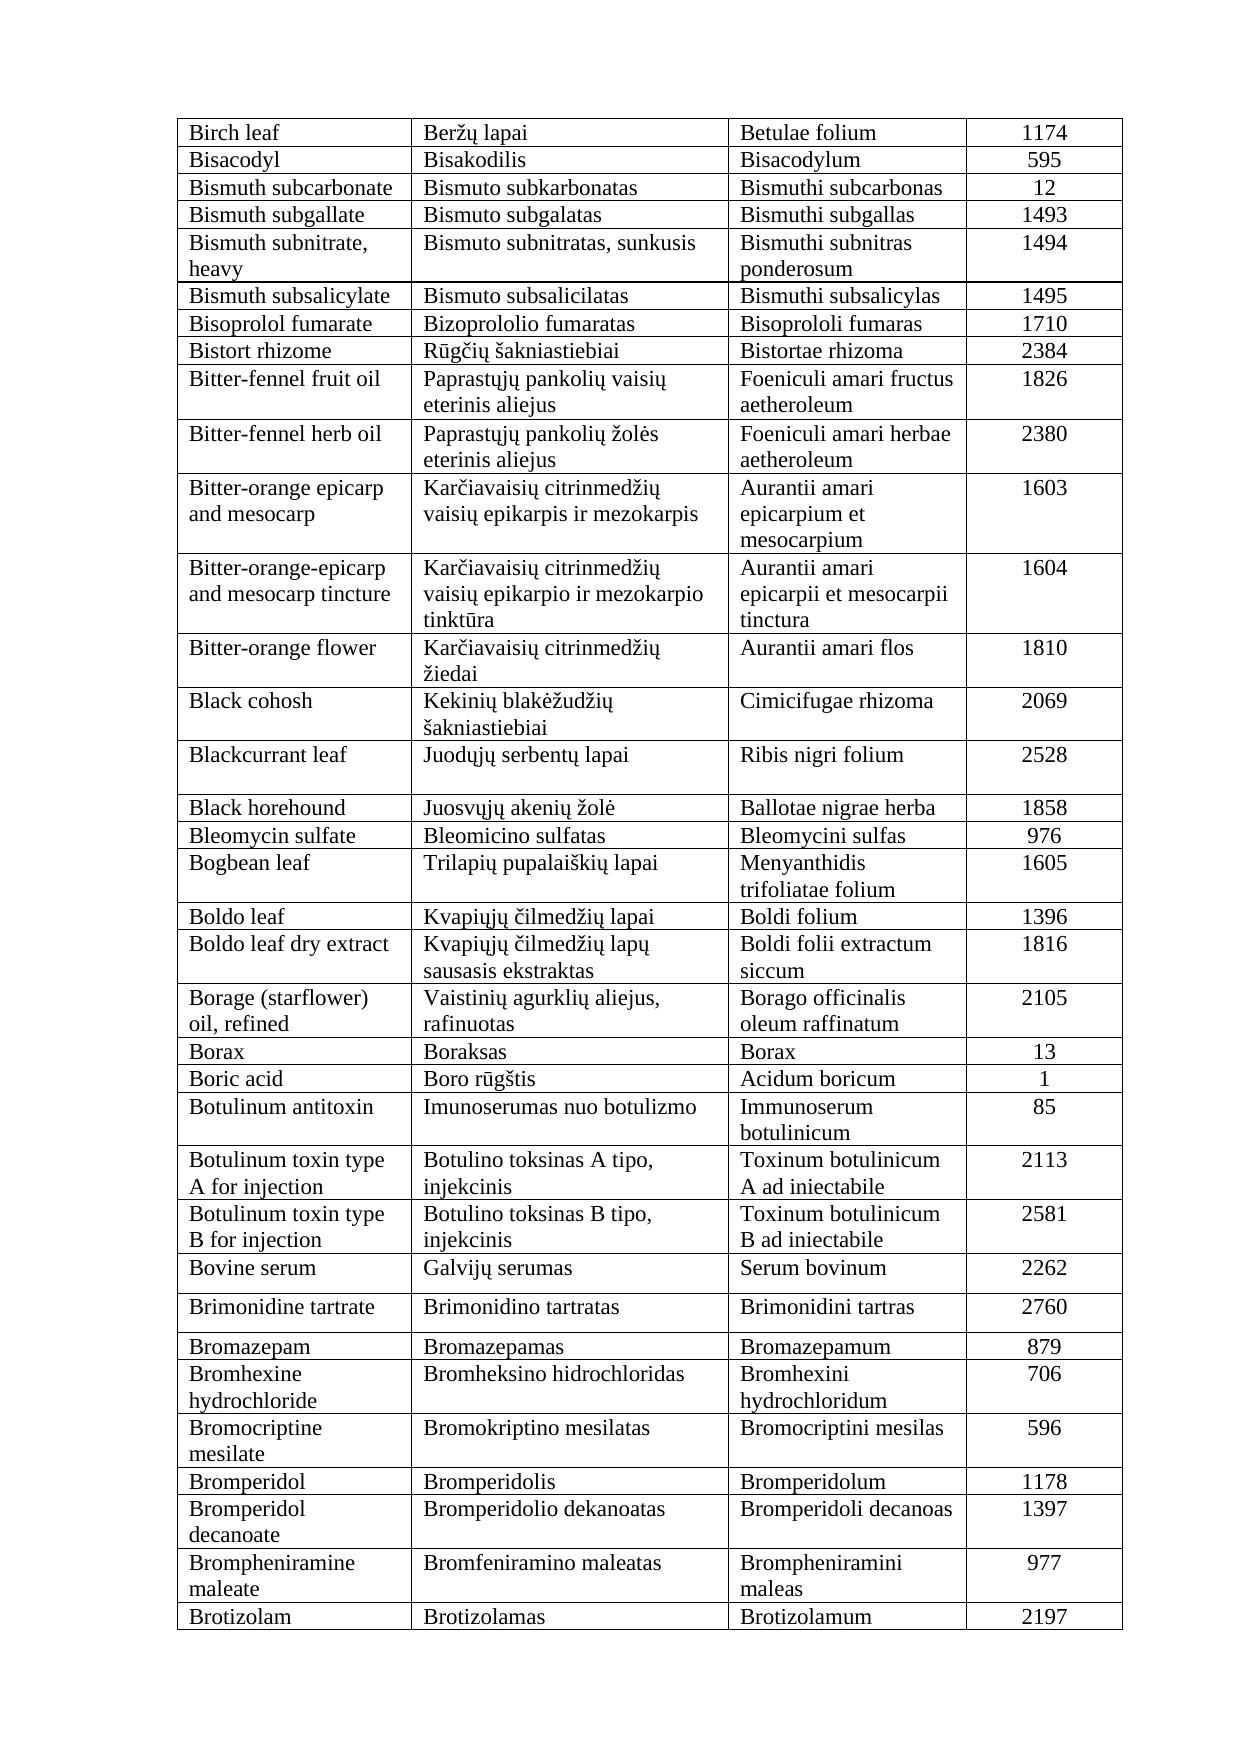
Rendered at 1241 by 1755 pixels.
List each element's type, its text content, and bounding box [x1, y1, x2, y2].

table_cell Juodųjų serbentų lapai [412, 741, 728, 793]
table_cell Bromazepam [178, 1333, 411, 1359]
table_cell Brotizolam [178, 1603, 411, 1629]
table_cell Bromhexine hydrochloride [178, 1360, 411, 1413]
table_cell 2113 [967, 1146, 1122, 1199]
table_cell Bromazepamum [729, 1333, 966, 1359]
table_cell Bisakodilis [412, 147, 728, 173]
table_cell Bismuthi subsalicylas [729, 283, 966, 309]
table_cell Imunoserumas nuo botulizmo [412, 1093, 728, 1145]
table_cell Bromperidolio dekanoatas [412, 1495, 728, 1548]
table_cell 2528 [967, 741, 1122, 793]
table_cell Paprastųjų pankolių vaisių eterinis aliejus [412, 365, 728, 419]
table_cell Foeniculi amari herbae aetheroleum [729, 420, 966, 473]
table_cell Bisoprololi fumaras [729, 310, 966, 336]
table_cell Bismuto subsalicilatas [412, 283, 728, 309]
table_cell Botulino toksinas B tipo, injekcinis [412, 1200, 728, 1253]
table_cell Botulinum antitoxin [178, 1093, 411, 1145]
table_cell Bisoprolol fumarate [178, 310, 411, 336]
table_cell Borax [178, 1038, 411, 1064]
table_cell Karčiavaisių citrinmedžių žiedai [412, 634, 728, 687]
table_cell Bromfeniramino maleatas [412, 1549, 728, 1602]
table_cell Foeniculi amari fructus aetheroleum [729, 365, 966, 419]
table_cell 1397 [967, 1495, 1122, 1548]
table_cell Bitter-fennel fruit oil [178, 365, 411, 419]
table_cell Bitter-orange flower [178, 634, 411, 687]
table_cell 2760 [967, 1294, 1122, 1332]
table_cell 2384 [967, 337, 1122, 364]
table_cell Bismuth subsalicylate [178, 283, 411, 309]
table_cell Beržų lapai [412, 119, 728, 146]
table_cell 2105 [967, 984, 1122, 1037]
table_cell Karčiavaisių citrinmedžių vaisių epikarpio ir mezokarpio tinktūra [412, 554, 728, 633]
table_cell Bromperidol decanoate [178, 1495, 411, 1548]
table_cell Borage (starflower) oil, refined [178, 984, 411, 1037]
table_cell Bismuthi subnitras ponderosum [729, 229, 966, 281]
table_cell Blackcurrant leaf [178, 741, 411, 793]
table_cell Boro rūgštis [412, 1065, 728, 1092]
table_cell Paprastųjų pankolių žolės eterinis aliejus [412, 420, 728, 473]
table_cell Vaistinių agurklių aliejus, rafinuotas [412, 984, 728, 1037]
table_cell 12 [967, 174, 1122, 200]
table_cell 1174 [967, 119, 1122, 146]
table_cell Bisacodyl [178, 147, 411, 173]
table_cell 1178 [967, 1468, 1122, 1494]
table_cell Botulinum toxin type B for injection [178, 1200, 411, 1253]
table_cell Boraksas [412, 1038, 728, 1064]
table_cell 85 [967, 1093, 1122, 1145]
table_cell Bromperidol [178, 1468, 411, 1494]
table_cell 1396 [967, 903, 1122, 929]
table_cell Bromheksino hidrochloridas [412, 1360, 728, 1413]
table_cell 1604 [967, 554, 1122, 633]
table_cell Aurantii amari epicarpii et mesocarpii tinctura [729, 554, 966, 633]
table_cell Botulinum toxin type A for injection [178, 1146, 411, 1199]
table_cell Ballotae nigrae herba [729, 795, 966, 821]
table_cell Brompheniramine maleate [178, 1549, 411, 1602]
table_cell Bromokriptino mesilatas [412, 1414, 728, 1467]
table_cell Bovine serum [178, 1254, 411, 1292]
table_cell 1816 [967, 930, 1122, 983]
table_cell Karčiavaisių citrinmedžių vaisių epikarpis ir mezokarpis [412, 474, 728, 553]
table_cell Boldo leaf dry extract [178, 930, 411, 983]
table_cell 1494 [967, 229, 1122, 281]
table_cell 879 [967, 1333, 1122, 1359]
table_cell Trilapių pupalaiškių lapai [412, 849, 728, 902]
table_cell Toxinum botulinicum B ad iniectabile [729, 1200, 966, 1253]
table_cell Bleomicino sulfatas [412, 822, 728, 848]
table_cell Bromperidoli decanoas [729, 1495, 966, 1548]
table_cell Toxinum botulinicum A ad iniectabile [729, 1146, 966, 1199]
table_cell Brotizolamas [412, 1603, 728, 1629]
table_cell Menyanthidis trifoliatae folium [729, 849, 966, 902]
table_cell Bleomycin sulfate [178, 822, 411, 848]
table_cell 977 [967, 1549, 1122, 1602]
table_cell 1810 [967, 634, 1122, 687]
table_cell 2581 [967, 1200, 1122, 1253]
table_cell Bromperidolis [412, 1468, 728, 1494]
table_cell Cimicifugae rhizoma [729, 688, 966, 740]
table_cell Bismuthi subcarbonas [729, 174, 966, 200]
table_cell Bromazepamas [412, 1333, 728, 1359]
table_cell Boldo leaf [178, 903, 411, 929]
table_cell 1 [967, 1065, 1122, 1092]
table_cell Kekinių blakėžudžių šakniastiebiai [412, 688, 728, 740]
table_cell 2380 [967, 420, 1122, 473]
table_cell 1826 [967, 365, 1122, 419]
table_cell 2069 [967, 688, 1122, 740]
table_cell Brotizolamum [729, 1603, 966, 1629]
table_cell 706 [967, 1360, 1122, 1413]
table_cell Juosvųjų akenių žolė [412, 795, 728, 821]
table_cell 13 [967, 1038, 1122, 1064]
table_cell 596 [967, 1414, 1122, 1467]
table_cell Ribis nigri folium [729, 741, 966, 793]
table_cell Bromocriptine mesilate [178, 1414, 411, 1467]
table_cell Botulino toksinas A tipo, injekcinis [412, 1146, 728, 1199]
table_cell 1495 [967, 283, 1122, 309]
table_cell Boric acid [178, 1065, 411, 1092]
table_cell Bismuth subgallate [178, 201, 411, 228]
table_cell Bismuth subnitrate, heavy [178, 229, 411, 281]
table_cell Kvapiųjų čilmedžių lapų sausasis ekstraktas [412, 930, 728, 983]
table_cell Black cohosh [178, 688, 411, 740]
table_cell Bromperidolum [729, 1468, 966, 1494]
table_cell 1493 [967, 201, 1122, 228]
table_cell Bizoprololio fumaratas [412, 310, 728, 336]
table_cell Birch leaf [178, 119, 411, 146]
table_cell Bismuthi subgallas [729, 201, 966, 228]
table_cell Bismuth subcarbonate [178, 174, 411, 200]
table_cell Acidum boricum [729, 1065, 966, 1092]
table_cell 976 [967, 822, 1122, 848]
table_cell Black horehound [178, 795, 411, 821]
table_cell Brompheniramini maleas [729, 1549, 966, 1602]
table_cell Immunoserum botulinicum [729, 1093, 966, 1145]
table_cell Boldi folium [729, 903, 966, 929]
table_cell Bismuto subnitratas, sunkusis [412, 229, 728, 281]
table_cell Bitter-orange epicarp and mesocarp [178, 474, 411, 553]
table_cell 1605 [967, 849, 1122, 902]
table_cell Bistort rhizome [178, 337, 411, 364]
table_cell Serum bovinum [729, 1254, 966, 1292]
table_cell Bismuto subkarbonatas [412, 174, 728, 200]
table_cell Bisacodylum [729, 147, 966, 173]
table_cell 1710 [967, 310, 1122, 336]
table_cell Aurantii amari flos [729, 634, 966, 687]
table_cell Galvijų serumas [412, 1254, 728, 1292]
table_cell 2197 [967, 1603, 1122, 1629]
table_cell Borago officinalis oleum raffinatum [729, 984, 966, 1037]
table_cell Brimonidine tartrate [178, 1294, 411, 1332]
table_cell Brimonidino tartratas [412, 1294, 728, 1332]
table_cell Bromocriptini mesilas [729, 1414, 966, 1467]
table_cell Kvapiųjų čilmedžių lapai [412, 903, 728, 929]
table_cell Betulae folium [729, 119, 966, 146]
table_cell Bismuto subgalatas [412, 201, 728, 228]
table_cell Bistortae rhizoma [729, 337, 966, 364]
table_cell Rūgčių šakniastiebiai [412, 337, 728, 364]
table_cell Bromhexini hydrochloridum [729, 1360, 966, 1413]
table_cell Boldi folii extractum siccum [729, 930, 966, 983]
table_cell 1603 [967, 474, 1122, 553]
table_cell Bitter-fennel herb oil [178, 420, 411, 473]
table_cell Bogbean leaf [178, 849, 411, 902]
table_cell Bitter-orange-epicarp and mesocarp tincture [178, 554, 411, 633]
table_cell Brimonidini tartras [729, 1294, 966, 1332]
table_cell 595 [967, 147, 1122, 173]
table_cell Bleomycini sulfas [729, 822, 966, 848]
table_cell 1858 [967, 795, 1122, 821]
table_cell Borax [729, 1038, 966, 1064]
table_cell 2262 [967, 1254, 1122, 1292]
table_cell Aurantii amari epicarpium et mesocarpium [729, 474, 966, 553]
